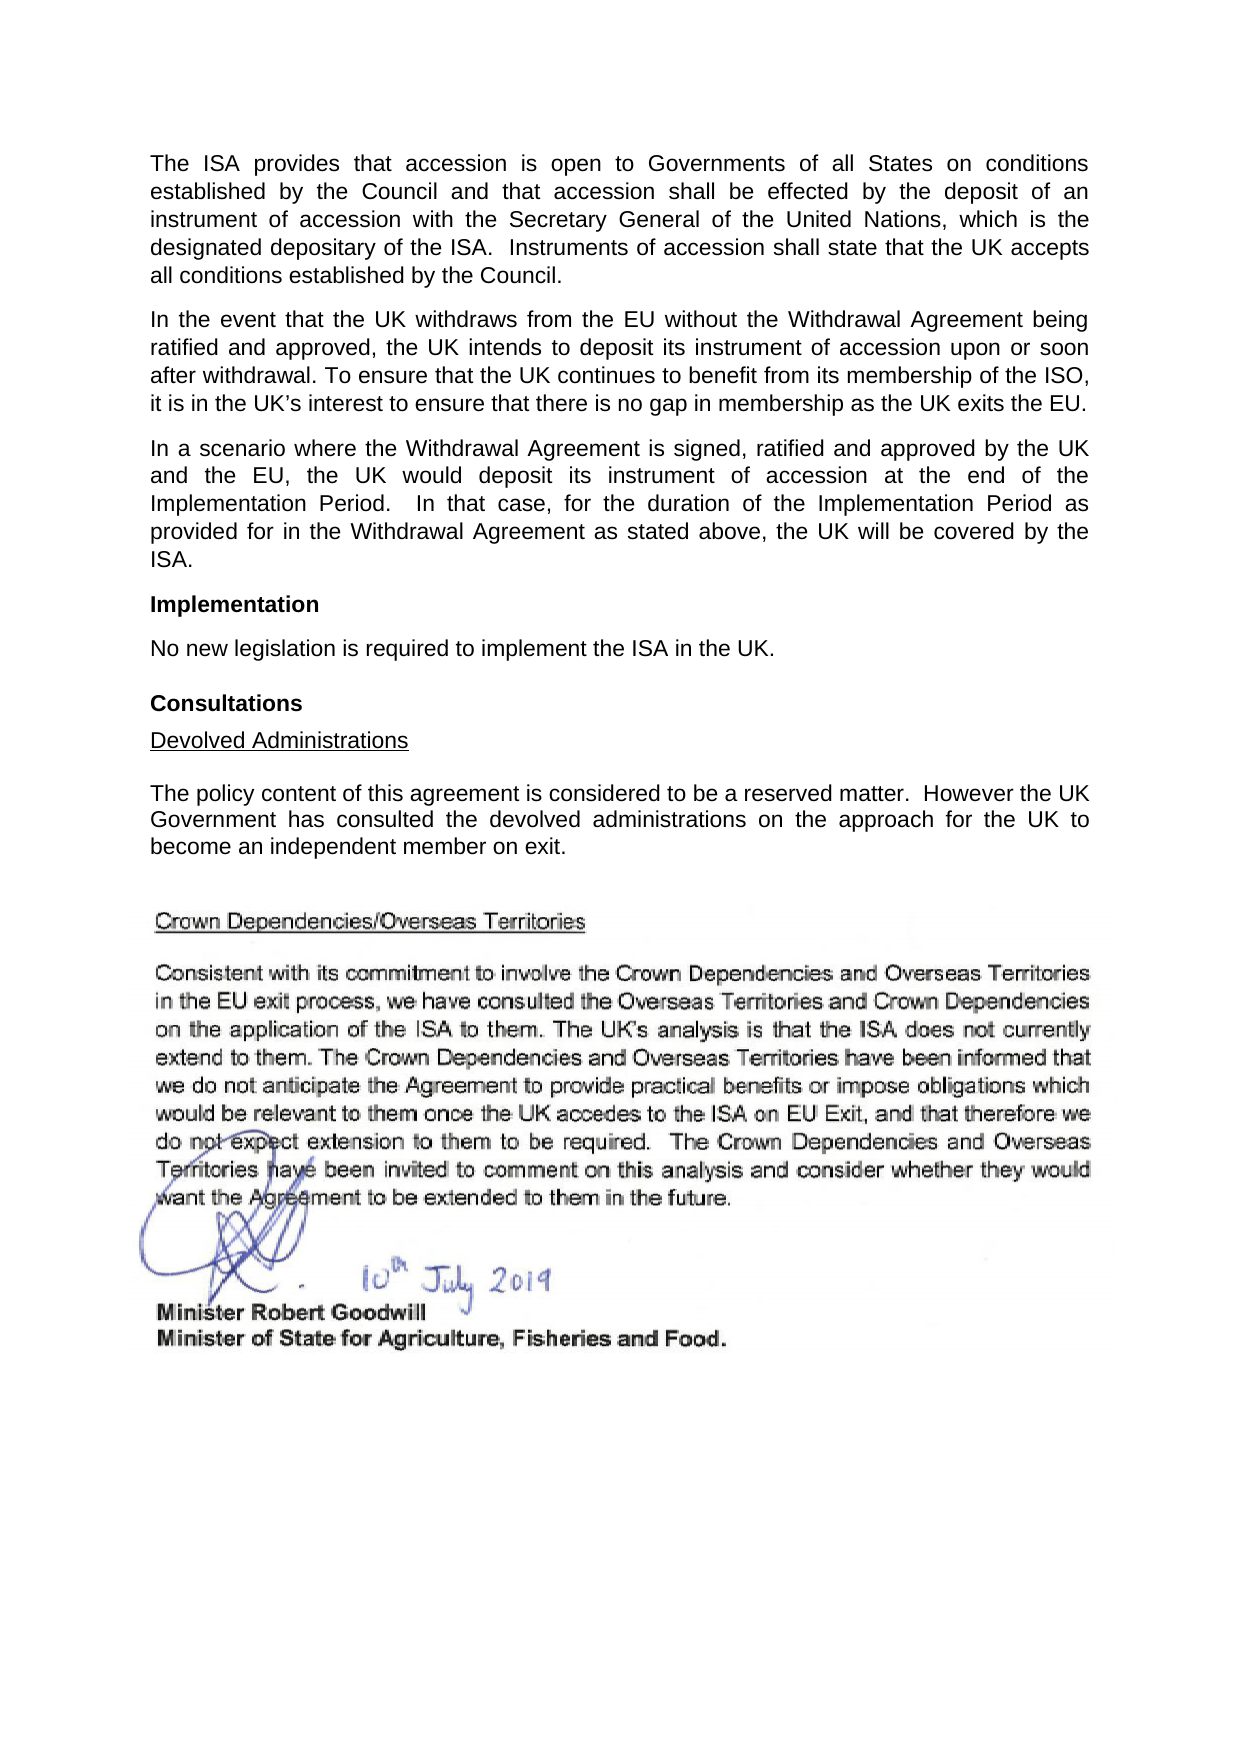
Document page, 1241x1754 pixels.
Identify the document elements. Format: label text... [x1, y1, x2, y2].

text Implementation [150, 591, 1090, 617]
text Consultations [150, 690, 1090, 717]
text In the event that the UK withdraws from the EU without the Withdrawal Agreement being ratified and approved, the UK intends to deposit its instrument of accession upon or soon after withdrawal. To ensure that the UK continues to benefit from its membership of the ISO, it is in the UK’s interest to ensure that there is no gap in membership as the UK exits the EU. [150, 306, 1090, 416]
text The ISA provides that accession is open to Governments of all States on conditions established by the Council and that accession shall be effected by the deposit of an instrument of accession with the Secretary General of the United Nations, which is the designated depositary of the ISA. Instruments of accession shall state that the UK accepts all conditions established by the Council. [150, 150, 1090, 288]
text No new legislation is required to implement the ISA in the UK. [150, 635, 1090, 662]
text Devolved Administrations [150, 727, 1090, 753]
text The policy content of this agreement is considered to be a reserved matter. However the UK Government has consulted the devolved administrations on the approach for the UK to become an independent member on exit. [150, 780, 1090, 859]
text In a scenario where the Withdrawal Agreement is signed, ratified and approved by the UK and the EU, the UK would deposit its instrument of accession at the end of the Implementation Period. In that case, for the duration of the Implementation Period as provided for in the Withdrawal Agreement as stated above, the UK will be covered by the ISA. [150, 434, 1090, 573]
